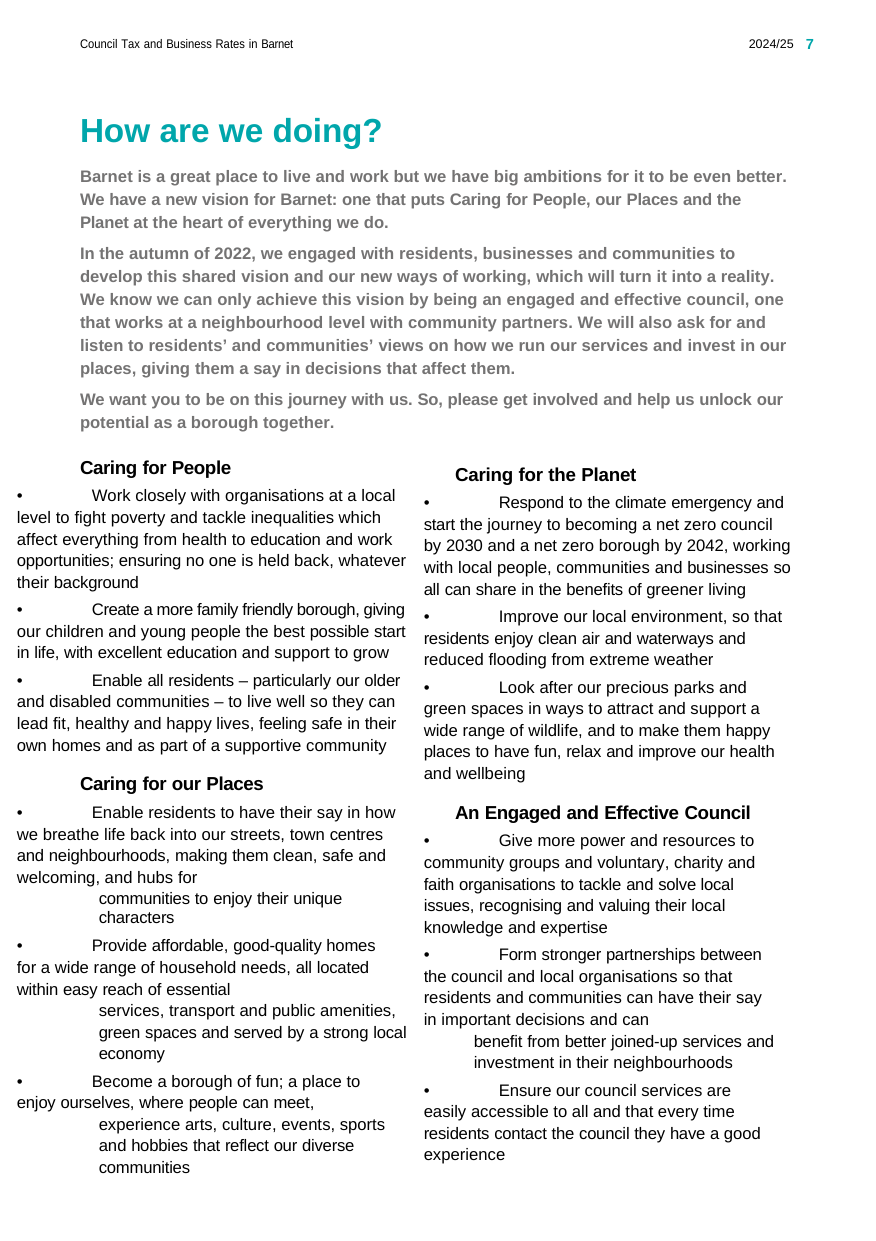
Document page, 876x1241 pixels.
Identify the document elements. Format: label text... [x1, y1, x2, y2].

list Create a more family friendly borough, giving our children and young people the best possible start in life, with excellent education and support to grow [17, 600, 417, 662]
list Provide affordable, good-quality homes for a wide range of household needs, all located within easy reach of essential [17, 936, 384, 998]
list Form stronger partnerships between the council and local organisations so that residents and communities can have their say in important decisions and can [423, 945, 763, 1029]
list Improve our local environment, so that residents enjoy clean air and waterways and reduced flooding from extreme weather [423, 607, 791, 669]
list Enable residents to have their say in how we breathe life back into our streets, town centres and neighbourhoods, making them clean, safe and welcoming, and hubs for [17, 803, 407, 887]
list Become a borough of fun; a place to enjoy ourselves, where people can meet, [17, 1072, 391, 1112]
subtitle Caring for our Places [80, 773, 419, 795]
text We want you to be on this journey with us. So, please get involved and help us unlock our potential as a borough together. [80, 390, 789, 432]
subtitle How are we doing? [80, 112, 839, 150]
list Ensure our council services are easily accessible to all and that every time residents contact the council they have a good experience [423, 1081, 767, 1164]
list Respond to the climate emergency and start the journey to becoming a net zero council by 2030 and a net zero borough by 2042, working with local people, communities and businesses so all can share in the benefits of greener living [423, 493, 794, 598]
list Look after our precious parks and green spaces in ways to attract and support a wide range of wildlife, and to make them happy places to have fun, relax and improve our health and wellbeing [423, 678, 791, 783]
text communities to enjoy their unique characters [98, 889, 419, 927]
subtitle Caring for the Planet [455, 463, 839, 485]
text benefit from better joined-up services and investment in their neighbourhoods [473, 1031, 839, 1072]
subtitle An Engaged and Effective Council [455, 802, 839, 823]
subtitle Caring for People [80, 456, 419, 478]
text Barnet is a great place to live and work but we have big ambitions for it to be even better. We have a new vision for Barnet: one that puts Caring for People, our Places and the Planet at the heart of everything we do. [80, 167, 789, 232]
text experience arts, culture, events, sports and hobbies that reflect our diverse communities [98, 1115, 416, 1177]
list Enable all residents – particularly our older and disabled communities – to live well so they can lead fit, healthy and happy lives, feeling safe in their own homes and as part of a supportive community [17, 671, 406, 754]
list Give more power and resources to community groups and voluntary, charity and faith organisations to tackle and solve local issues, recognising and valuing their local knowledge and expertise [423, 831, 775, 937]
text In the autumn of 2022, we engaged with residents, businesses and communities to develop this shared vision and our new ways of working, which will turn it into a reality. We know we can only achieve this vision by being an engaged and effective council, one that works at a neighbourhood level with community partners. We will also ask for and listen to residents’ and communities’ views on how we run our services and invest in our places, giving them a say in decisions that affect them. [80, 244, 791, 378]
text services, transport and public amenities, green spaces and served by a strong local economy [98, 1001, 419, 1063]
list Work closely with organisations at a local level to fight poverty and tackle inequalities which affect everything from health to education and work opportunities; ensuring no one is held back, whatever their background [17, 486, 410, 592]
